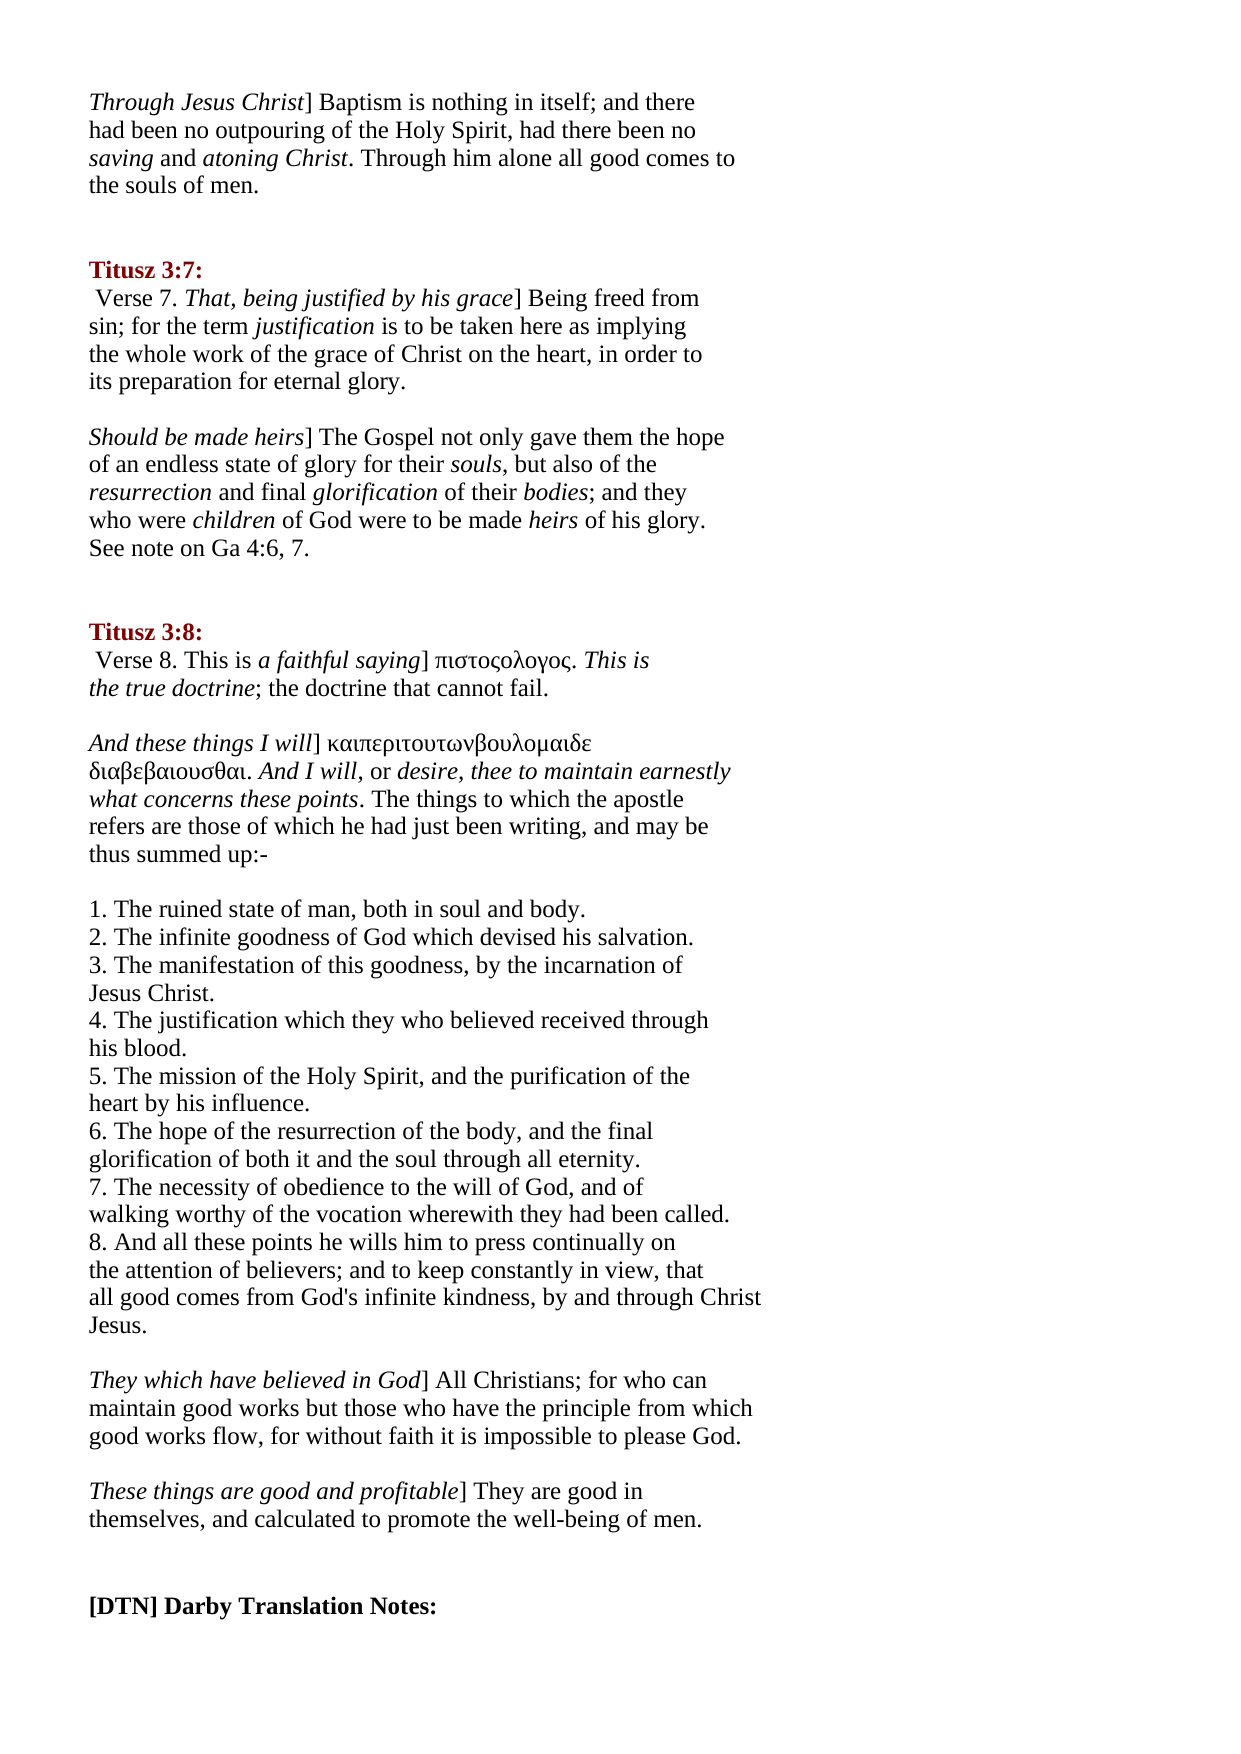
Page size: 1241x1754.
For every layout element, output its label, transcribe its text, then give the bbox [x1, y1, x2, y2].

text [DTN] Darby Translation Notes: [88, 1592, 1152, 1620]
text Verse 8. This is a faithful saying] πιστοςολογος. This is the true doctrine; the doctrine that cannot fail. And these things I will] καιπεριτουτωνβουλομαιδε διαβεβαιουσθαι. And I will, or desire, thee to maintain earnestly what concerns these points. The things to which the apostle refers are those of which he had just been writing, and may be thus summed up:- 1. The ruined state of man, both in soul and body. 2. The infinite goodness of God which devised his salvation. 3. The manifestation of this goodness, by the incarnation of Jesus Christ. 4. The justification which they who believed received through his blood. 5. The mission of the Holy Spirit, and the purification of the heart by his influence. 6. The hope of the resurrection of the body, and the final glorification of both it and the soul through all eternity. 7. The necessity of obedience to the will of God, and of walking worthy of the vocation wherewith they had been called. 8. And all these points he wills him to press continually on the attention of believers; and to keep constantly in view, that all good comes from God's infinite kindness, by and through Christ Jesus. They which have believed in God] All Christians; for who can maintain good works but those who have the principle from which good works flow, for without faith it is impossible to please God. These things are good and profitable] They are good in themselves, and calculated to promote the well-being of men. [88, 646, 1152, 1533]
text Titusz 3:8: [88, 618, 1152, 646]
text Titusz 3:7: [88, 257, 1152, 284]
text Through Jesus Christ] Baptism is nothing in itself; and there had been no outpouring of the Holy Spirit, had there been no saving and atoning Christ. Through him alone all good comes to the souls of men. [88, 88, 1152, 227]
text Verse 7. That, being justified by his grace] Being freed from sin; for the term justification is to be taken here as implying the whole work of the grace of Christ on the heart, in order to its preparation for eternal glory. Should be made heirs] The Gospel not only gave them the hope of an endless state of glory for their souls, but also of the resurrection and final glorification of their bodies; and they who were children of God were to be made heirs of his glory. See note on Ga 4:6, 7. [88, 284, 1152, 589]
